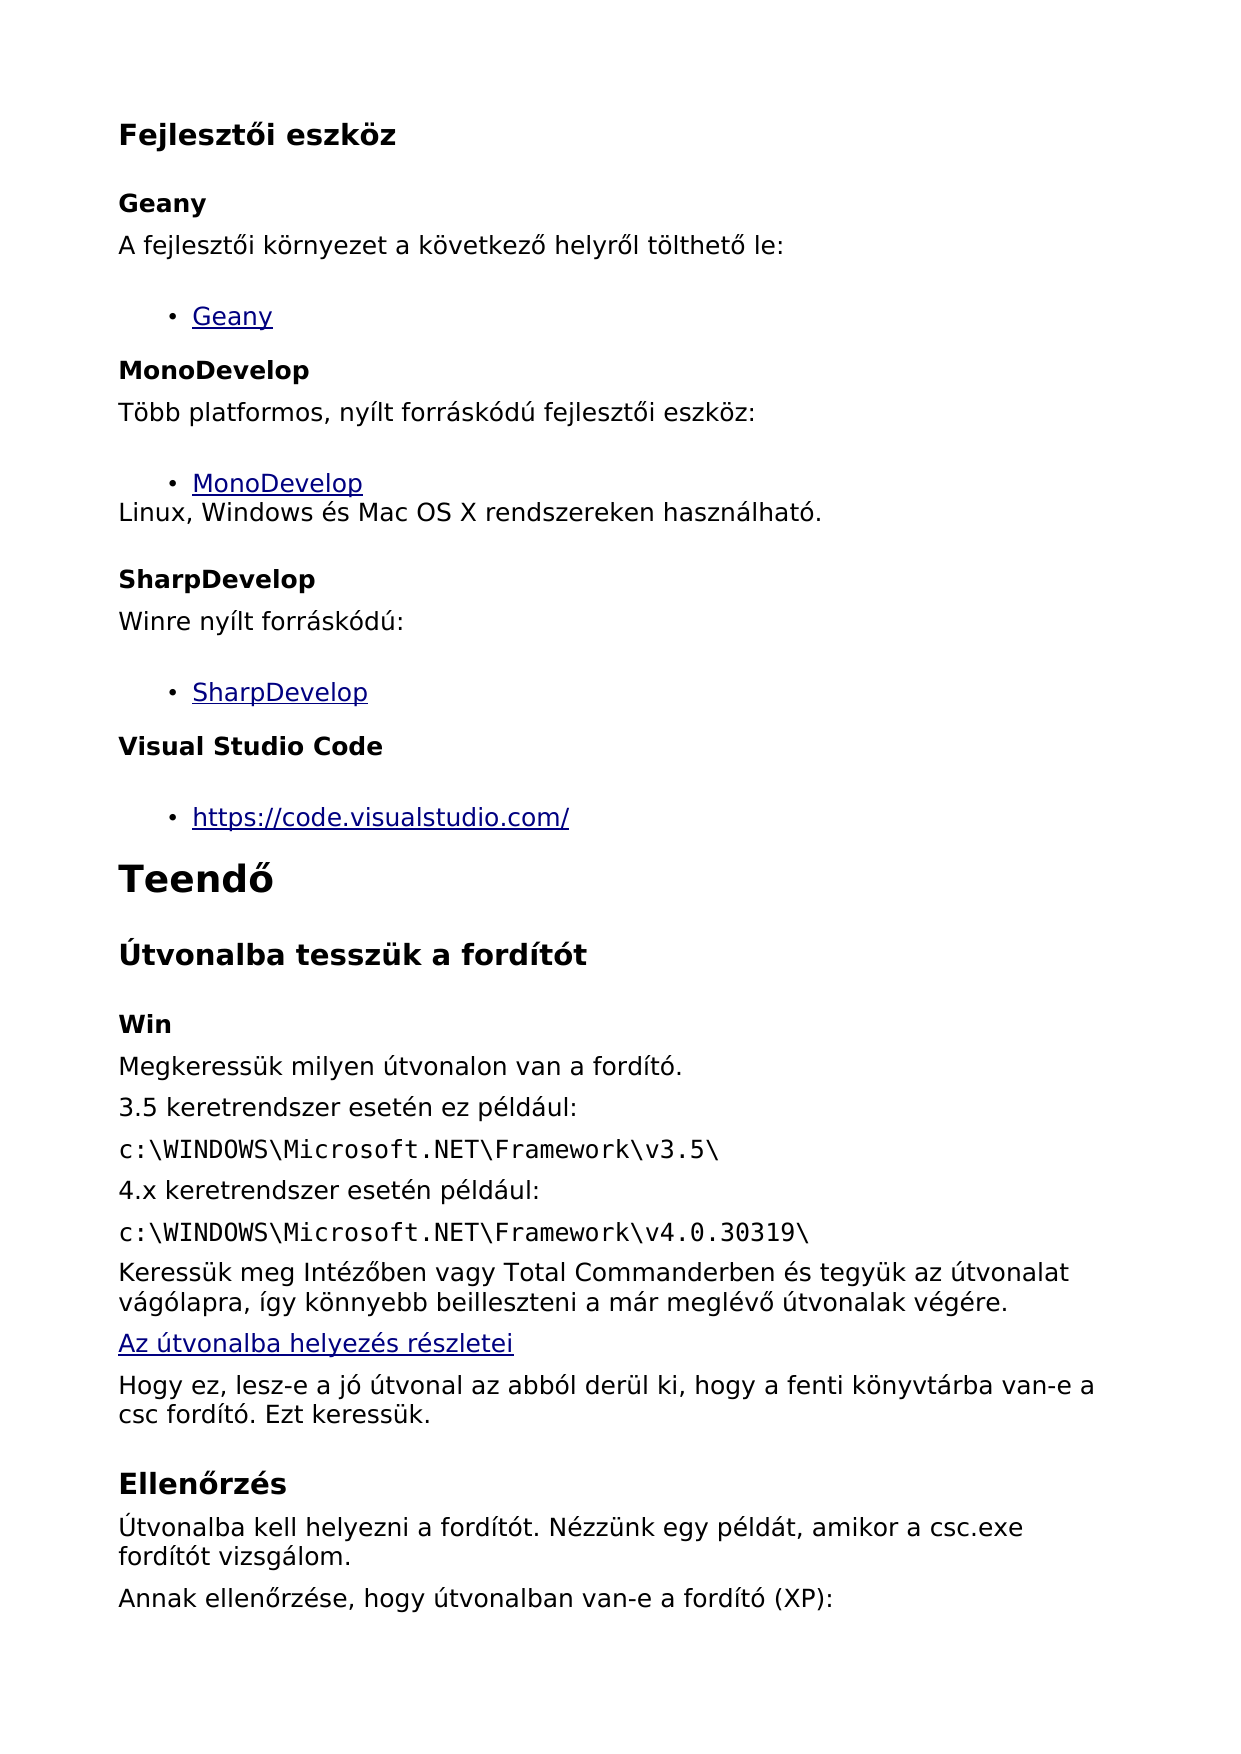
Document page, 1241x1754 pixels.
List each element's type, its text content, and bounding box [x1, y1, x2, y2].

text c:\WINDOWS\Microsoft.NET\Framework\v4.0.30319\ [118, 1218, 1122, 1247]
text Hogy ez, lesz-e a jó útvonal az abból derül ki, hogy a fenti könyvtárba van-e a csc fordító. Ezt keressük. [118, 1371, 1122, 1429]
text Winre nyílt forráskódú: [118, 607, 1122, 636]
subtitle Útvonalba tesszük a fordítót [118, 939, 1122, 973]
text Keressük meg Intézőben vagy Total Commanderben és tegyük az útvonalat vágólapra, így könnyebb beilleszteni a már meglévő útvonalak végére. [118, 1259, 1122, 1317]
text Az útvonalba helyezés részletei [118, 1329, 1122, 1359]
text 3.5 keretrendszer esetén ez például: [118, 1093, 1122, 1123]
subtitle Fejlesztői eszköz [118, 118, 1122, 152]
list MonoDevelop [177, 469, 1122, 498]
text Több platformos, nyílt forráskódú fejlesztői eszköz: [118, 398, 1122, 427]
text Annak ellenőrzése, hogy útvonalban van-e a fordító (XP): [118, 1584, 1122, 1613]
subtitle Visual Studio Code [118, 732, 1122, 761]
text Megkeressük milyen útvonalon van a fordító. [118, 1052, 1122, 1081]
list https://code.visualstudio.com/ [177, 803, 1122, 832]
text Linux, Windows és Mac OS X rendszereken használható. [118, 498, 1122, 528]
subtitle MonoDevelop [118, 357, 1122, 386]
list Geany [177, 302, 1122, 332]
subtitle Ellenőrzés [118, 1467, 1122, 1501]
text Útvonalba kell helyezni a fordítót. Nézzünk egy példát, amikor a csc.exe fordítót vizsgálom. [118, 1513, 1122, 1572]
subtitle SharpDevelop [118, 565, 1122, 594]
list SharpDevelop [177, 678, 1122, 707]
text c:\WINDOWS\Microsoft.NET\Framework\v3.5\ [118, 1135, 1122, 1164]
subtitle Win [118, 1010, 1122, 1039]
subtitle Teendő [118, 857, 1122, 901]
text 4.x keretrendszer esetén például: [118, 1176, 1122, 1205]
text A fejlesztői környezet a következő helyről tölthető le: [118, 231, 1122, 260]
subtitle Geany [118, 189, 1122, 219]
